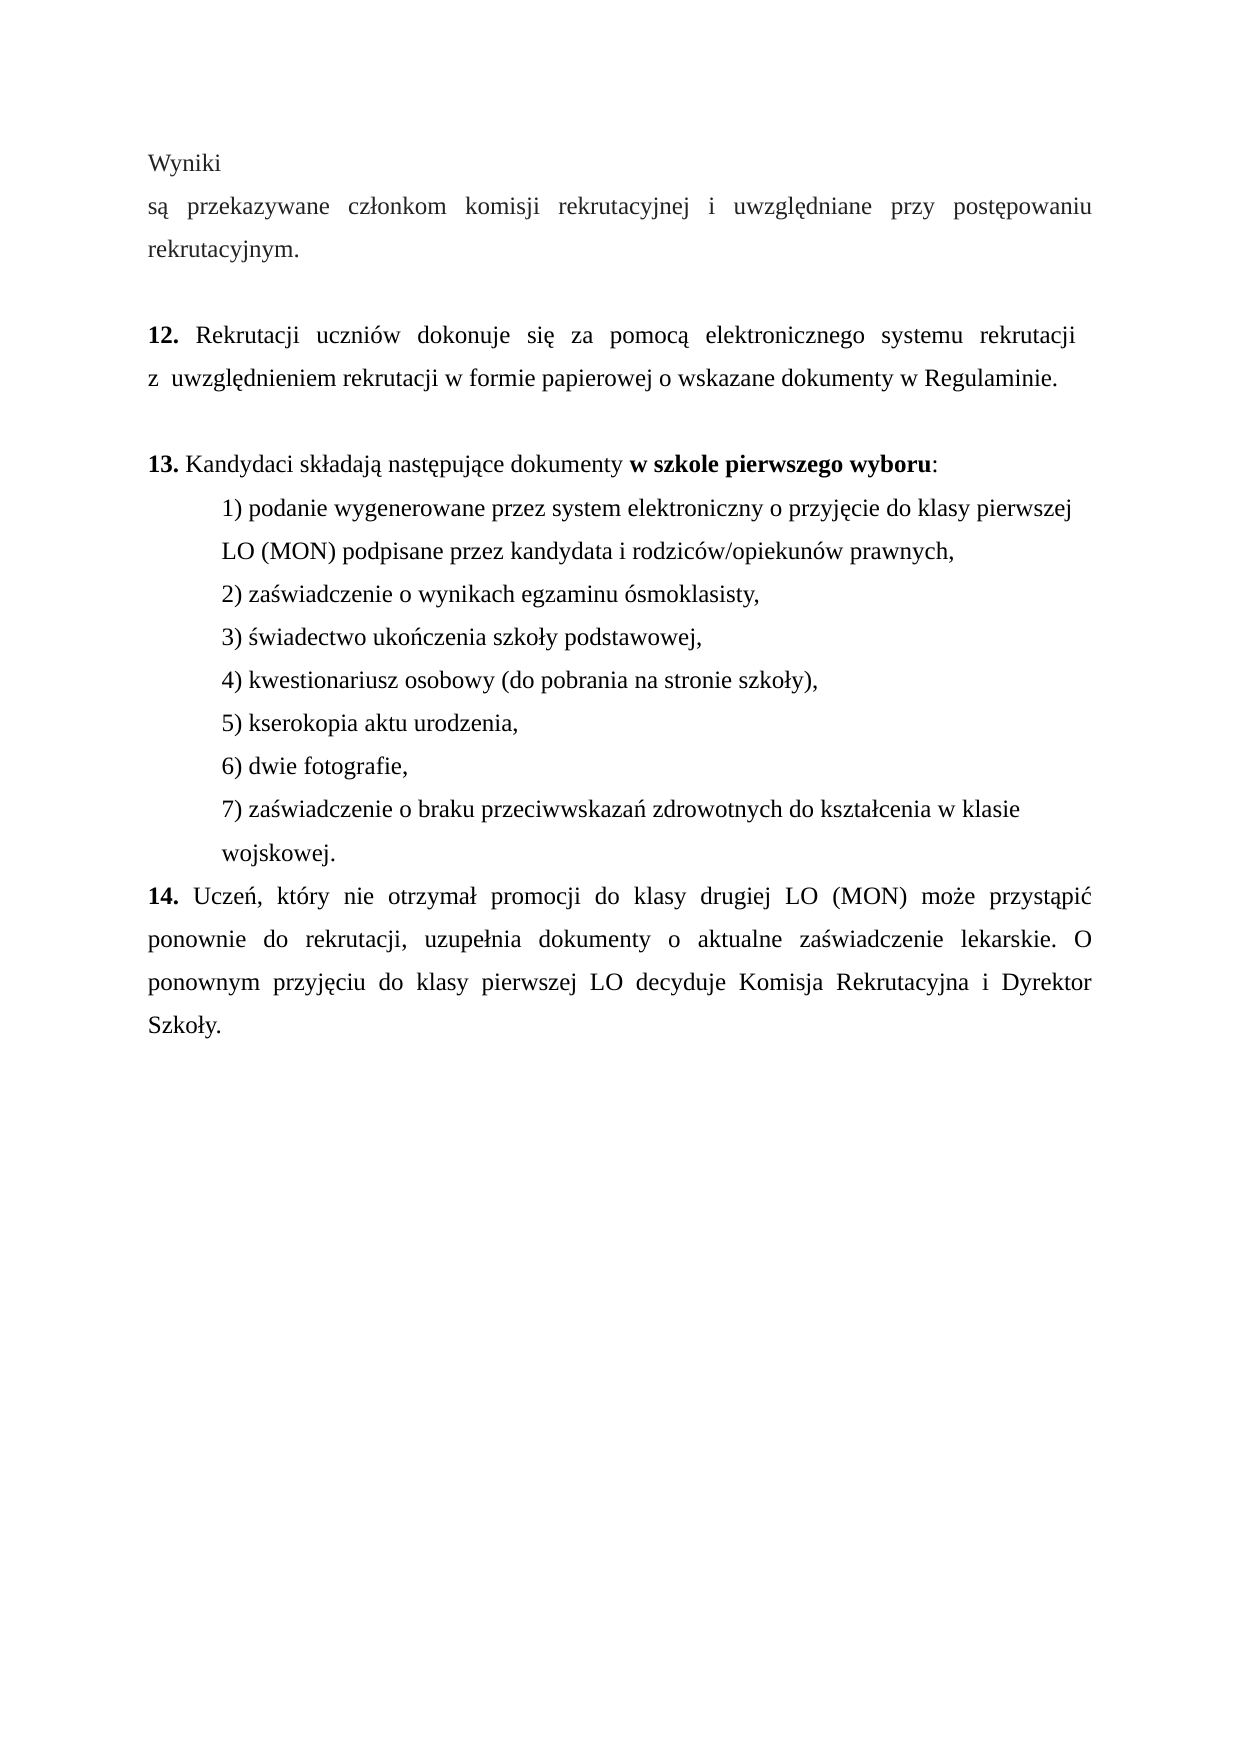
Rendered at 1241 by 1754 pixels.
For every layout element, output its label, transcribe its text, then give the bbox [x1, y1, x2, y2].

text 7) zaświadczenie o braku przeciwwskazań zdrowotnych do kształcenia w klasie wojskowej. [221, 794, 1093, 866]
text 2) zaświadczenie o wynikach egzaminu ósmoklasisty, [148, 579, 1093, 608]
text 14. Uczeń, który nie otrzymał promocji do klasy drugiej LO (MON) może przystąpić ponownie do rekrutacji, uzupełnia dokumenty o aktualne zaświadczenie lekarskie. O ponownym przyjęciu do klasy pierwszej LO decyduje Komisja Rekrutacyjna i Dyrektor Szkoły. [148, 881, 1093, 1039]
text 4) kwestionariusz osobowy (do pobrania na stronie szkoły), [148, 665, 1093, 694]
text Wyniki są przekazywane członkom komisji rekrutacyjnej i uwzględniane przy postępowaniu rekrutacyjnym. [148, 148, 1093, 263]
text 12. Rekrutacji uczniów dokonuje się za pomocą elektronicznego systemu rekrutacji z uwzględnieniem rekrutacji w formie papierowej o wskazane dokumenty w Regulaminie. [148, 320, 1093, 392]
text 13. Kandydaci składają następujące dokumenty w szkole pierwszego wyboru: [148, 449, 1093, 478]
text 5) kserokopia aktu urodzenia, [148, 708, 1093, 737]
text 6) dwie fotografie, [148, 751, 1093, 780]
text 1) podanie wygenerowane przez system elektroniczny o przyjęcie do klasy pierwszej LO (MON) podpisane przez kandydata i rodziców/opiekunów prawnych, [221, 493, 1093, 564]
text 3) świadectwo ukończenia szkoły podstawowej, [148, 622, 1093, 651]
